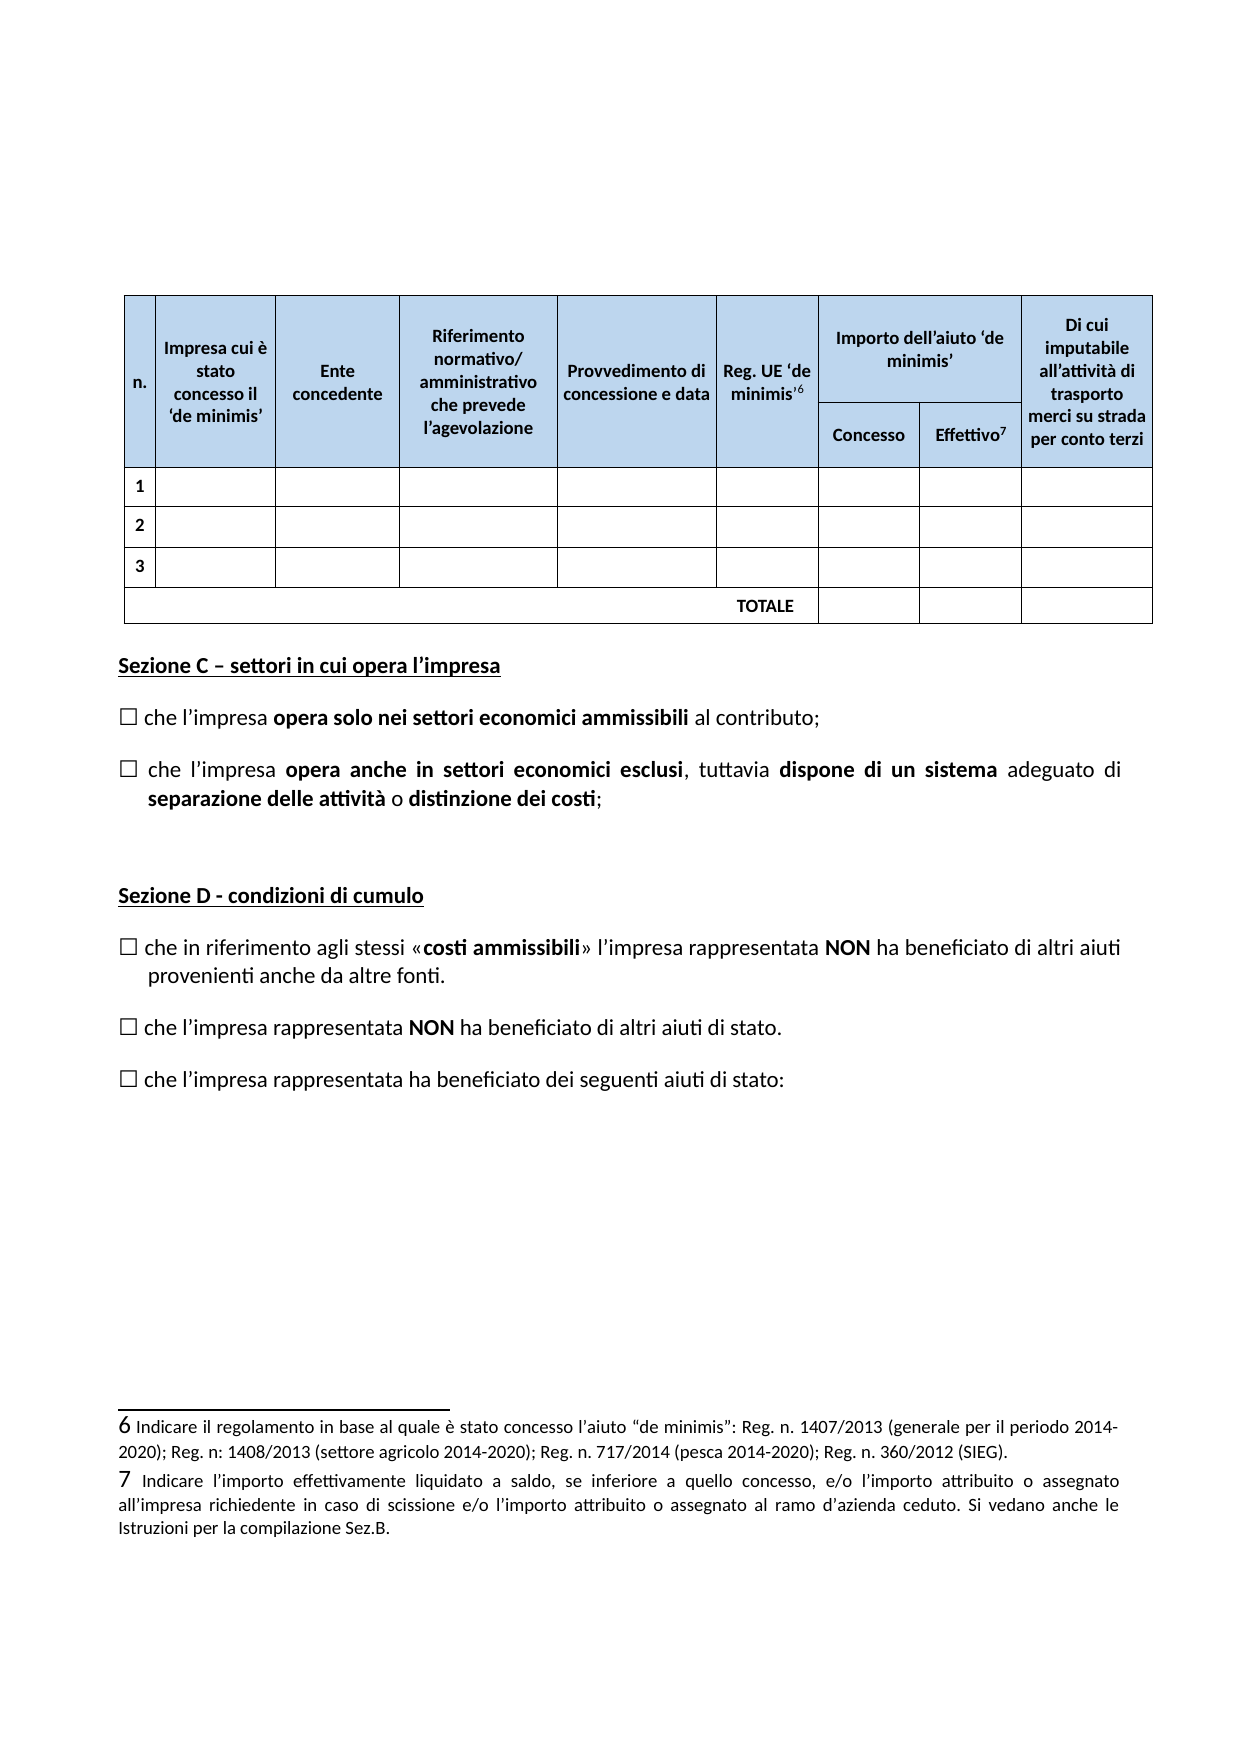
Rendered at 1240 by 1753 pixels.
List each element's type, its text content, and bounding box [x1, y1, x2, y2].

table_cell 2 [125, 507, 155, 547]
table_cell [920, 507, 1021, 547]
table_header Impresa cui è stato concesso il ‘de minimis’ [156, 296, 275, 467]
table_cell [156, 468, 275, 506]
table_header Importo dell’aiuto ‘de minimis’ [819, 296, 1021, 402]
table_cell [1022, 468, 1152, 506]
table_cell [819, 507, 919, 547]
table_cell [558, 548, 716, 587]
text Sezione D - condizioni di cumulo [118, 882, 1121, 909]
table_cell [276, 507, 399, 547]
table_cell [400, 468, 557, 506]
text ☐ che l’impresa rappresentata NON ha beneficiato di altri aiuti di stato. [118, 1011, 1121, 1042]
table_cell [1022, 548, 1152, 587]
table_cell [400, 548, 557, 587]
text ☐ che l’impresa opera anche in settori economici esclusi, tuttavia dispone di un sistema adeguato di separazione delle attività o distinzione dei costi; [118, 753, 1121, 812]
table_header Reg. UE ‘de minimis’ [717, 296, 818, 467]
table_cell [156, 507, 275, 547]
table_header Di cui imputabile all’attività di trasporto merci su strada per conto terzi [1022, 296, 1152, 467]
table_cell Effettivo [920, 403, 1021, 467]
text Sezione C – settori in cui opera l’impresa [118, 652, 1121, 680]
table_cell [920, 548, 1021, 587]
text ☐ che l’impresa opera solo nei settori economici ammissibili al contributo; [118, 701, 1121, 732]
table_cell [1022, 588, 1152, 623]
table_cell [1022, 507, 1152, 547]
table_header Ente concedente [276, 296, 399, 467]
table_cell [920, 468, 1021, 506]
table_cell [400, 507, 557, 547]
table_header Riferimento normativo/ amministrativo che prevede l’agevolazione [400, 296, 557, 467]
table_cell [717, 507, 818, 547]
table_cell [276, 548, 399, 587]
table_cell TOTALE [125, 588, 818, 623]
text ☐ che l’impresa rappresentata ha beneficiato dei seguenti aiuti di stato: [118, 1063, 1121, 1094]
table_cell [819, 588, 919, 623]
table_header Provvedimento di concessione e data [558, 296, 716, 467]
table_cell [717, 468, 818, 506]
table_cell [717, 548, 818, 587]
table_cell 3 [125, 548, 155, 587]
table_cell 1 [125, 468, 155, 506]
table_cell [156, 548, 275, 587]
table_cell [819, 468, 919, 506]
table_cell [558, 468, 716, 506]
table_cell [276, 468, 399, 506]
table_cell [819, 548, 919, 587]
text ☐ che in riferimento agli stessi «costi ammissibili» l’impresa rappresentata NON ha beneficiato di altri aiuti provenienti anche da altre fonti. [118, 930, 1121, 990]
table_header n. [125, 296, 155, 467]
table_cell [920, 588, 1021, 623]
table_cell [558, 507, 716, 547]
table_cell Concesso [819, 403, 919, 467]
